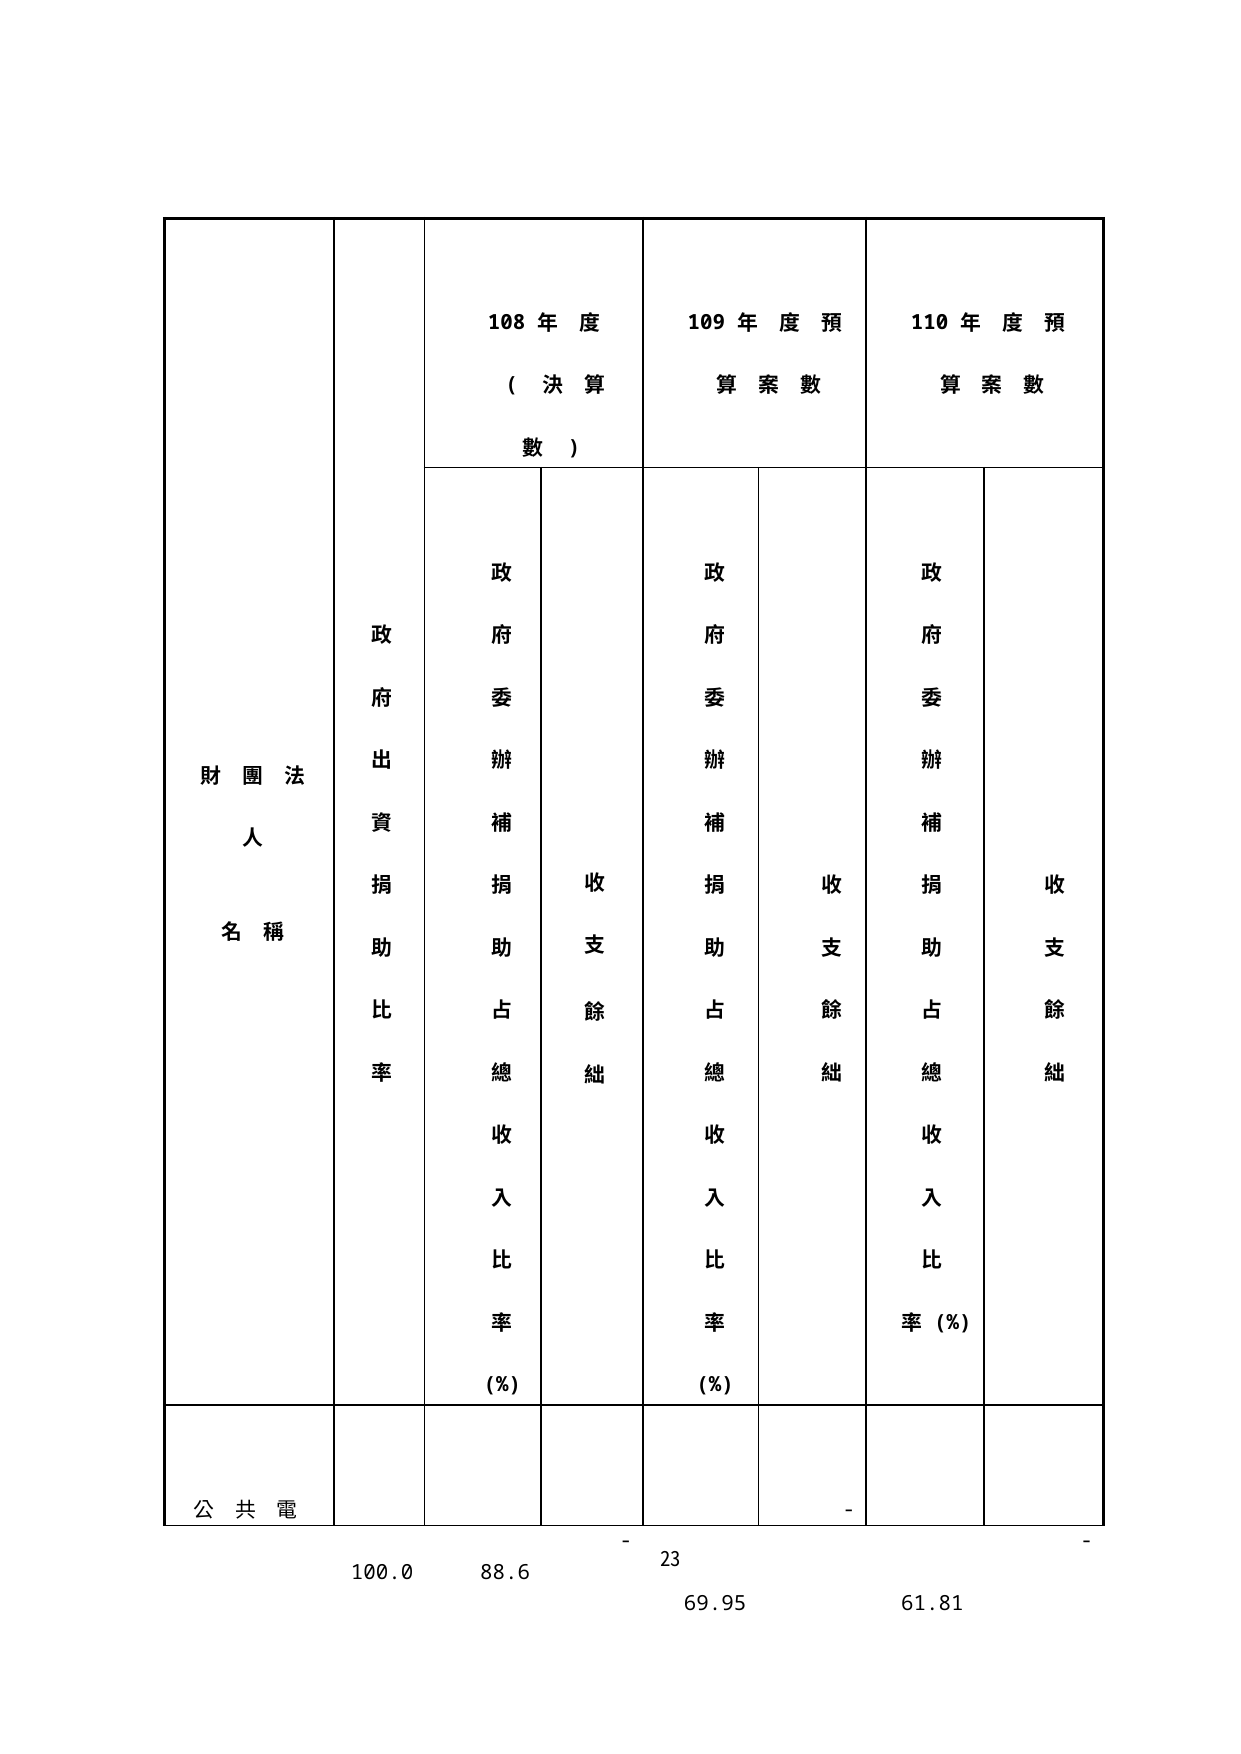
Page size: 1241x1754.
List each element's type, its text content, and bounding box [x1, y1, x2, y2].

table_header 財團法人 名稱 [166, 220, 333, 1404]
table_cell 公共電視文化事業基金會 [166, 1406, 333, 1525]
table_cell 收 支 餘 絀 [985, 468, 1102, 1404]
table_cell 100.00 [335, 1406, 424, 1525]
table_header 109年度預算案數 [644, 220, 865, 467]
table_cell -339,802 [759, 1406, 865, 1525]
table_header 政府出資捐助比率 [335, 220, 424, 1404]
table_cell 88.67 [425, 1406, 540, 1525]
table_cell -375,758 [542, 1406, 642, 1525]
table_cell 69.95 [644, 1406, 758, 1525]
table_cell 收 支 餘 絀 [542, 468, 642, 1404]
table_cell 收 支 餘 絀 [759, 468, 865, 1404]
table_header 108年度(決算數) [425, 220, 642, 467]
table_cell 61.81 [867, 1406, 983, 1525]
table_header 110年度預算案數 [867, 220, 1102, 467]
table_cell 政府委辦補捐助占總收入比率(%) [867, 468, 983, 1404]
table_cell 政府委辦補捐助占總收入比率(%) [425, 468, 540, 1404]
table_cell 政府委辦補捐助占總收入比率(%) [644, 468, 758, 1404]
table_cell -323,767 [985, 1406, 1102, 1525]
